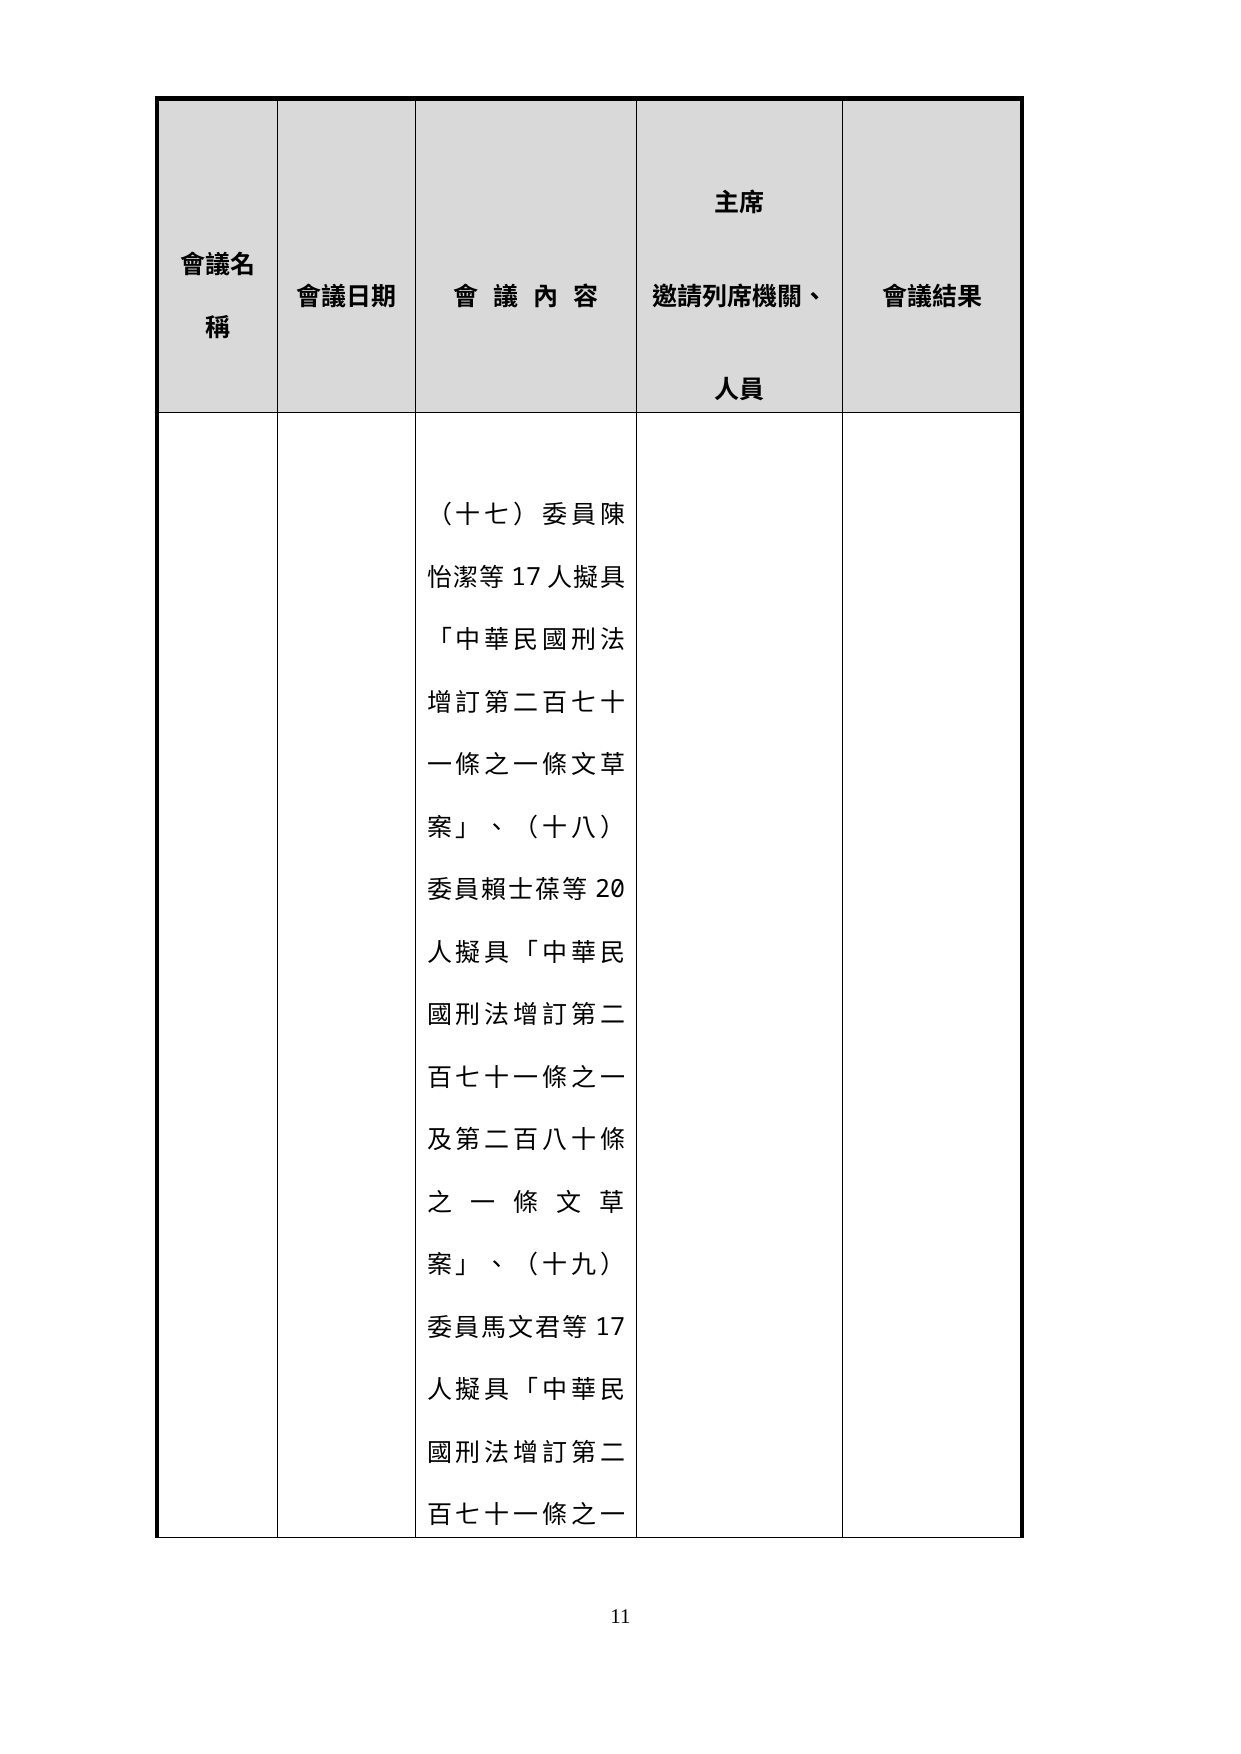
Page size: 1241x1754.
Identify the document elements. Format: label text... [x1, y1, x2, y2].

table_cell [637, 413, 842, 1537]
table_cell [278, 413, 415, 1537]
table_header 會議結果 [843, 101, 1020, 412]
table_header 主席 邀請列席機關、 人員 [637, 101, 842, 412]
table_header 會議日期 [278, 101, 415, 412]
table_cell [159, 413, 277, 1537]
table_header 會議內容 [416, 101, 636, 412]
table_cell （十七）委員陳怡潔等17人擬具「中華民國刑法增訂第二百七十一條之一條文草案」、（十八）委員賴士葆等20人擬具「中華民國刑法增訂第二百七十一條之一及第二百八十條之一條文草案」、（十九）委員馬文君等17人擬具「中華民國刑法增訂第二百七十一條之一 [416, 413, 636, 1537]
table_header 會議名稱 [159, 101, 277, 412]
table_cell [843, 413, 1020, 1537]
